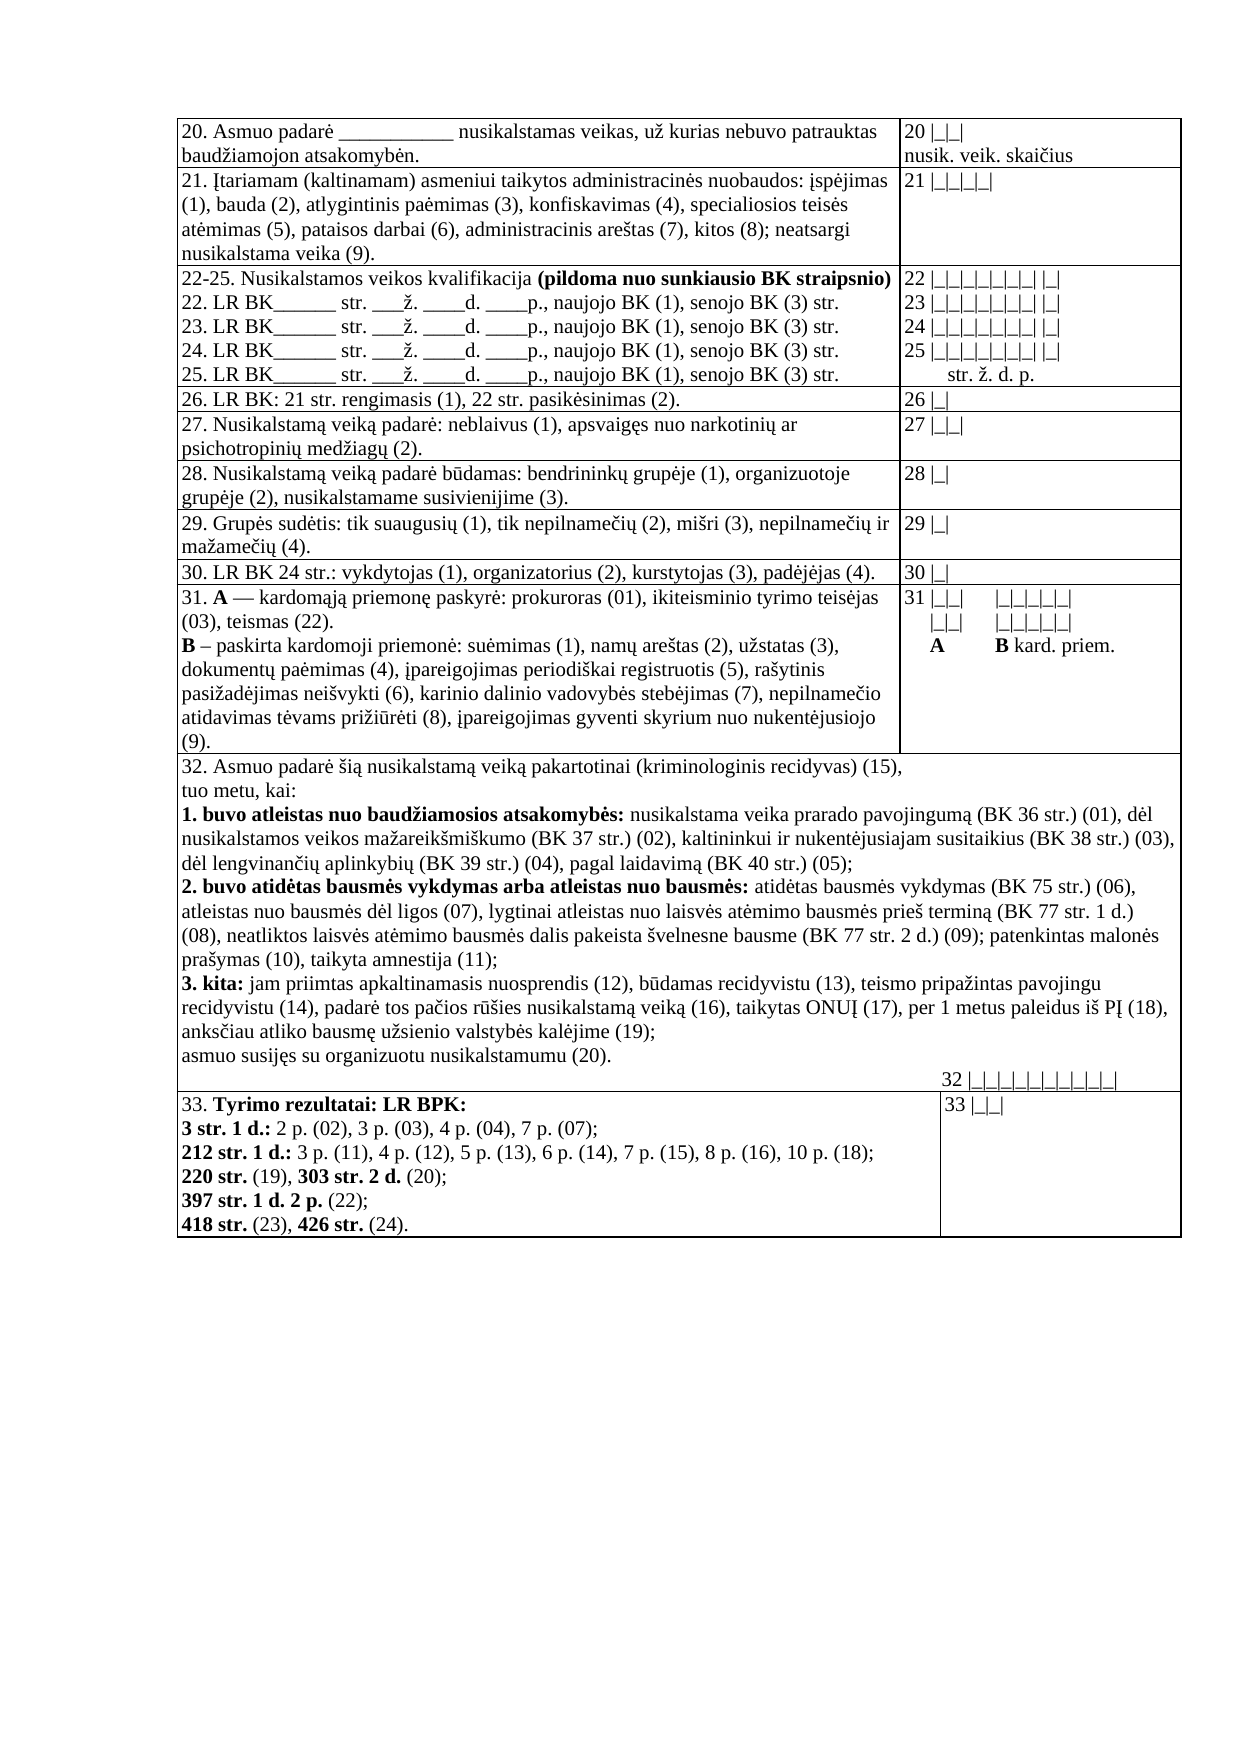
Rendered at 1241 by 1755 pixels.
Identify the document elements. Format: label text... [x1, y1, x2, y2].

table_cell 22. LR BK______ str. ___ž. ____d. ____p., naujojo BK (1), senojo BK (3) str. [178, 290, 899, 314]
table_cell 33 |_|_| [941, 1092, 1180, 1236]
table_cell 26. LR BK: 21 str. rengimasis (1), 22 str. pasikėsinimas (2). [178, 387, 899, 411]
table_cell 25. LR BK______ str. ___ž. ____d. ____p., naujojo BK (1), senojo BK (3) str. [178, 362, 899, 386]
table_cell 25 |_|_|_|_|_|_|_| |_| [901, 338, 1180, 362]
table_cell 22-25. Nusikalstamos veikos kvalifikacija (pildoma nuo sunkiausio BK straipsnio) [178, 266, 899, 290]
table_cell 28. Nusikalstamą veiką padarė būdamas: bendrininkų grupėje (1), organizuotoje grupėje (2), nusikalstamame susivienijime (3). [178, 461, 899, 509]
table_cell 33. Tyrimo rezultatai: LR BPK: 3 str. 1 d.: 2 p. (02), 3 p. (03), 4 p. (04), 7 p. (07); 212 str. 1 d.: 3 p. (11), 4 p. (12), 5 p. (13), 6 p. (14), 7 p. (15), 8 p. (16), 10 p. (18); 220 str. (19), 303 str. 2 d. (20); 397 str. 1 d. 2 p. (22); 418 str. (23), 426 str. (24). [178, 1092, 940, 1236]
table_cell 24 |_|_|_|_|_|_|_| |_| [901, 314, 1180, 338]
table_cell 29 |_| [901, 510, 1180, 558]
table_cell 30. LR BK 24 str.: vykdytojas (1), organizatorius (2), kurstytojas (3), padėjėjas (4). [178, 560, 899, 584]
table_cell 20 |_|_| nusik. veik. skaičius [901, 119, 1180, 167]
table_cell 21 |_|_|_|_| [901, 168, 1180, 264]
table_cell 29. Grupės sudėtis: tik suaugusių (1), tik nepilnamečių (2), mišri (3), nepilnamečių ir mažamečių (4). [178, 510, 899, 558]
table_cell str. ž. d. p. [901, 362, 1180, 386]
table_cell 31. A — kardomąją priemonę paskyrė: prokuroras (01), ikiteisminio tyrimo teisėjas (03), teismas (22). B – paskirta kardomoji priemonė: suėmimas (1), namų areštas (2), užstatas (3), dokumentų paėmimas (4), įpareigojimas periodiškai registruotis (5), rašytinis pasižadėjimas neišvykti (6), karinio dalinio vadovybės stebėjimas (7), nepilnamečio atidavimas tėvams prižiūrėti (8), įpareigojimas gyventi skyrium nuo nukentėjusiojo (9). [178, 585, 899, 753]
table_cell 20. Asmuo padarė ___________ nusikalstamas veikas, už kurias nebuvo patrauktas baudžiamojon atsakomybėn. [178, 119, 899, 167]
table_cell 32. Asmuo padarė šią nusikalstamą veiką pakartotinai (kriminologinis recidyvas) (15), tuo metu, kai: 1. buvo atleistas nuo baudžiamosios atsakomybės: nusikalstama veika prarado pavojingumą (BK 36 str.) (01), dėl nusikalstamos veikos mažareikšmiškumo (BK 37 str.) (02), kaltininkui ir nukentėjusiajam susitaikius (BK 38 str.) (03), dėl lengvinančių aplinkybių (BK 39 str.) (04), pagal laidavimą (BK 40 str.) (05); 2. buvo atidėtas bausmės vykdymas arba atleistas nuo bausmės: atidėtas bausmės vykdymas (BK 75 str.) (06), atleistas nuo bausmės dėl ligos (07), lygtinai atleistas nuo laisvės atėmimo bausmės prieš terminą (BK 77 str. 1 d.) (08), neatliktos laisvės atėmimo bausmės dalis pakeista švelnesne bausme (BK 77 str. 2 d.) (09); patenkintas malonės prašymas (10), taikyta amnestija (11); 3. kita: jam priimtas apkaltinamasis nuosprendis (12), būdamas recidyvistu (13), teismo pripažintas pavojingu recidyvistu (14), padarė tos pačios rūšies nusikalstamą veiką (16), taikytas ONUĮ (17), per 1 metus paleidus iš PĮ (18), anksčiau atliko bausmę užsienio valstybės kalėjime (19); asmuo susijęs su organizuotu nusikalstamumu (20). 32 |_|_|_|_|_|_|_|_|_|_| [178, 754, 1180, 1091]
table_cell 23 |_|_|_|_|_|_|_| |_| [901, 290, 1180, 314]
table_cell 21. Įtariamam (kaltinamam) asmeniui taikytos administracinės nuobaudos: įspėjimas (1), bauda (2), atlygintinis paėmimas (3), konfiskavimas (4), specialiosios teisės atėmimas (5), pataisos darbai (6), administracinis areštas (7), kitos (8); neatsargi nusikalstama veika (9). [178, 168, 899, 264]
table_cell 27 |_|_| [901, 412, 1180, 460]
table_cell 27. Nusikalstamą veiką padarė: neblaivus (1), apsvaigęs nuo narkotinių ar psichotropinių medžiagų (2). [178, 412, 899, 460]
table_cell 30 |_| [901, 560, 1180, 584]
table_cell 31 |_|_| |_|_|_|_|_| |_|_| |_|_|_|_|_| A B kard. priem. [901, 585, 1180, 753]
table_cell 26 |_| [901, 387, 1180, 411]
table_cell 22 |_|_|_|_|_|_|_| |_| [901, 266, 1180, 290]
table_cell 28 |_| [901, 461, 1180, 509]
table_cell 24. LR BK______ str. ___ž. ____d. ____p., naujojo BK (1), senojo BK (3) str. [178, 338, 899, 362]
table_cell 23. LR BK______ str. ___ž. ____d. ____p., naujojo BK (1), senojo BK (3) str. [178, 314, 899, 338]
